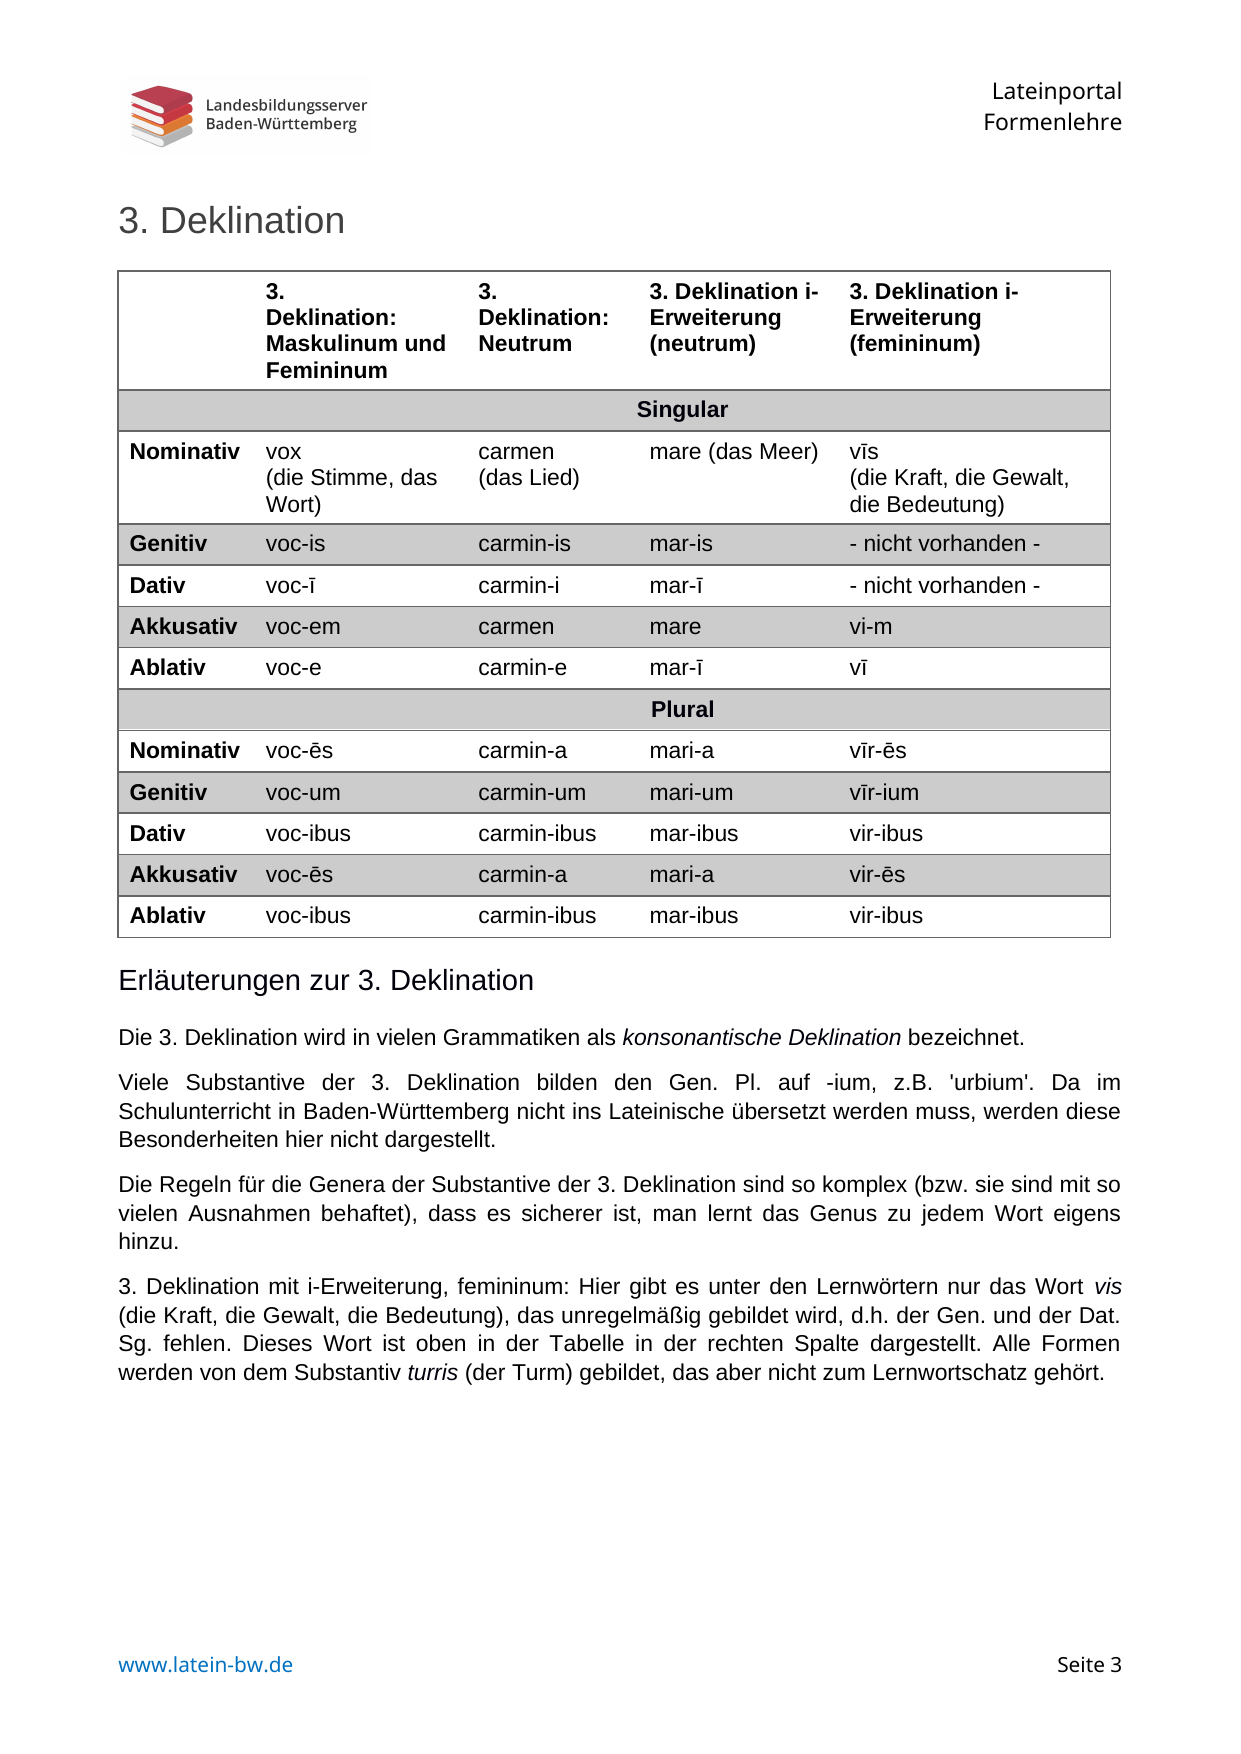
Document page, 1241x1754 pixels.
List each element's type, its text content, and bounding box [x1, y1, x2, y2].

table_cell Dativ [119, 814, 254, 854]
table_cell carmin-ibus [467, 814, 638, 854]
table_cell voc-ēs [254, 855, 467, 895]
table_cell Ablativ [119, 648, 254, 688]
table_cell Singular [254, 391, 1110, 430]
table_cell voc-ēs [254, 731, 467, 771]
table_cell Akkusativ [119, 855, 254, 895]
table_cell voc-e [254, 648, 467, 688]
subtitle Erläuterungen zur 3. Deklination [118, 963, 1122, 996]
table_cell vir-ēs [838, 855, 1110, 895]
table_cell mare (das Meer) [638, 432, 838, 523]
table_header 3. Deklination: Maskulinum und Femininum [254, 272, 467, 389]
table_cell mar-ibus [638, 897, 838, 936]
table_cell vīr-ēs [838, 731, 1110, 771]
table_cell Plural [254, 690, 1110, 729]
table_cell [119, 391, 254, 430]
table_cell vir-ibus [838, 897, 1110, 936]
table_header [119, 272, 254, 389]
table_cell voc-em [254, 607, 467, 647]
table_cell carmen [467, 607, 638, 647]
table_cell mari-a [638, 855, 838, 895]
table_cell vi-m [838, 607, 1110, 647]
table_cell [119, 690, 254, 729]
table_cell voc-ibus [254, 897, 467, 936]
table_cell mari-a [638, 731, 838, 771]
table_cell - nicht vorhanden - [838, 525, 1110, 564]
table_cell vox (die Stimme, das Wort) [254, 432, 467, 523]
table_cell mar-ibus [638, 814, 838, 854]
text Die Regeln für die Genera der Substantive der 3. Deklination sind so komplex (bzw. sie sind mit so vielen Ausnahmen behaftet), dass es sicherer ist, man lernt das Genus zu jedem Wort eigens hinzu. [118, 1171, 1122, 1254]
table_cell Nominativ [119, 731, 254, 771]
table_cell voc-is [254, 525, 467, 564]
table_cell voc-ī [254, 566, 467, 606]
table_cell carmen (das Lied) [467, 432, 638, 523]
table_cell mar-ī [638, 566, 838, 606]
table_cell carmin-a [467, 855, 638, 895]
table_header 3. Deklination i-Erweiterung (femininum) [838, 272, 1110, 389]
table_cell Nominativ [119, 432, 254, 523]
table_cell vīr-ium [838, 773, 1110, 812]
table_cell vī [838, 648, 1110, 688]
table_cell carmin-is [467, 525, 638, 564]
table_cell vir-ibus [838, 814, 1110, 854]
table_cell Dativ [119, 566, 254, 606]
table_cell vīs (die Kraft, die Gewalt, die Bedeutung) [838, 432, 1110, 523]
table_cell mar-is [638, 525, 838, 564]
table_cell Genitiv [119, 525, 254, 564]
table_cell carmin-ibus [467, 897, 638, 936]
table_cell - nicht vorhanden - [838, 566, 1110, 606]
table_cell Ablativ [119, 897, 254, 936]
table_cell carmin-a [467, 731, 638, 771]
table_header 3. Deklination: Neutrum [467, 272, 638, 389]
table_cell mare [638, 607, 838, 647]
text 3. Deklination mit i-Erweiterung, femininum: Hier gibt es unter den Lernwörtern nur das Wort vis (die Kraft, die Gewalt, die Bedeutung), das unregelmäßig gebildet wird, d.h. der Gen. und der Dat. Sg. fehlen. Dieses Wort ist oben in der Tabelle in der rechten Spalte dargestellt. Alle Formen werden von dem Substantiv turris (der Turm) gebildet, das aber nicht zum Lernwortschatz gehört. [118, 1273, 1122, 1385]
table_cell Genitiv [119, 773, 254, 812]
subtitle 3. Deklination [118, 198, 1122, 242]
table_cell mari-um [638, 773, 838, 812]
table_cell carmin-i [467, 566, 638, 606]
text Die 3. Deklination wird in vielen Grammatiken als konsonantische Deklination bezeichnet. [118, 1024, 1122, 1050]
table_cell carmin-um [467, 773, 638, 812]
table_cell voc-ibus [254, 814, 467, 854]
picture [121, 75, 371, 155]
table_header 3. Deklination i-Erweiterung (neutrum) [638, 272, 838, 389]
table_cell mar-ī [638, 648, 838, 688]
table_cell carmin-e [467, 648, 638, 688]
text Viele Substantive der 3. Deklination bilden den Gen. Pl. auf -ium, z.B. 'urbium'. Da im Schulunterricht in Baden-Württemberg nicht ins Lateinische übersetzt werden muss, werden diese Besonderheiten hier nicht dargestellt. [118, 1069, 1122, 1152]
table_cell voc-um [254, 773, 467, 812]
table_cell Akkusativ [119, 607, 254, 647]
